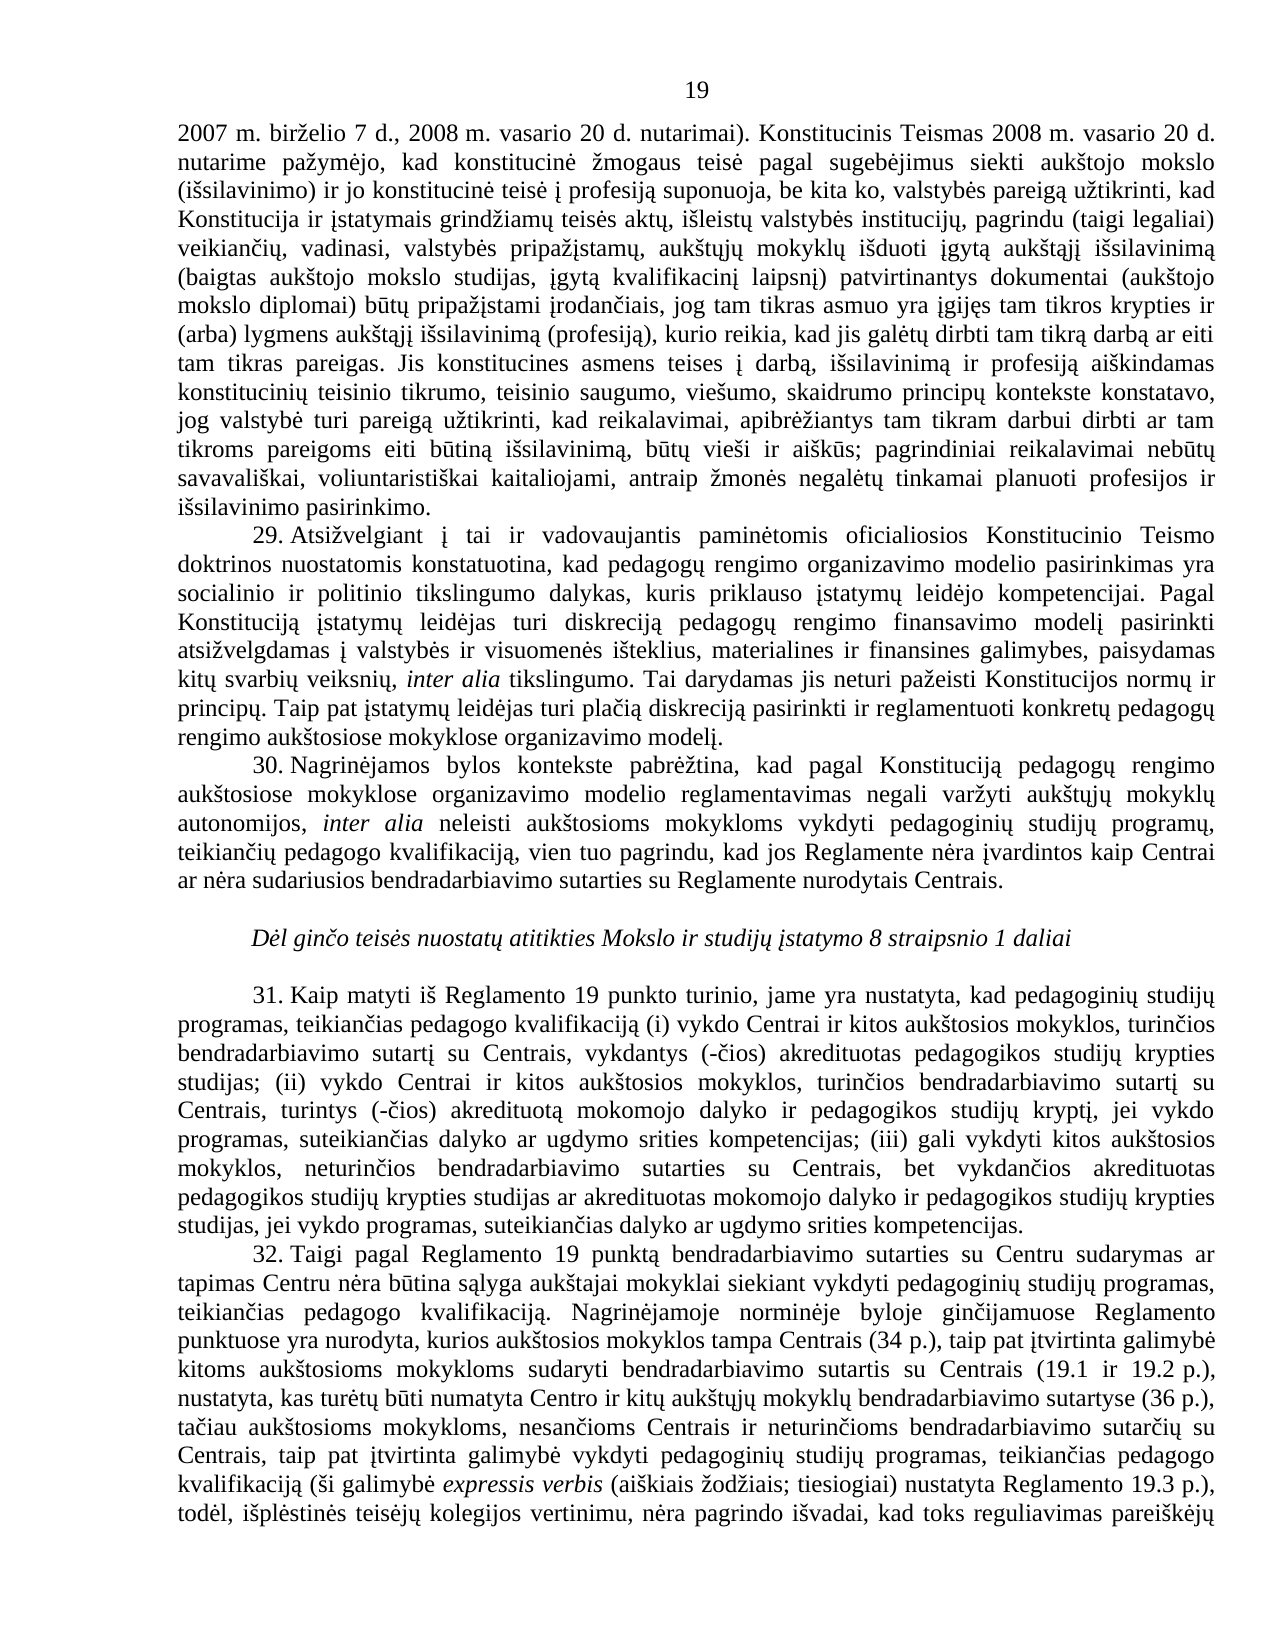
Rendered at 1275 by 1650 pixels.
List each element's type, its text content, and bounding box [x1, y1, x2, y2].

text 2007 m. birželio 7 d., 2008 m. vasario 20 d. nutarimai). Konstitucinis Teismas 2008 m. vasario 20 d. nutarime pažymėjo, kad konstitucinė žmogaus teisė pagal sugebėjimus siekti aukštojo mokslo (išsilavinimo) ir jo konstitucinė teisė į profesiją suponuoja, be kita ko, valstybės pareigą užtikrinti, kad Konstitucija ir įstatymais grindžiamų teisės aktų, išleistų valstybės institucijų, pagrindu (taigi legaliai) veikiančių, vadinasi, valstybės pripažįstamų, aukštųjų mokyklų išduoti įgytą aukštąjį išsilavinimą (baigtas aukštojo mokslo studijas, įgytą kvalifikacinį laipsnį) patvirtinantys dokumentai (aukštojo mokslo diplomai) būtų pripažįstami įrodančiais, jog tam tikras asmuo yra įgijęs tam tikros krypties ir (arba) lygmens aukštąjį išsilavinimą (profesiją), kurio reikia, kad jis galėtų dirbti tam tikrą darbą ar eiti tam tikras pareigas. Jis konstitucines asmens teises į darbą, išsilavinimą ir profesiją aiškindamas konstitucinių teisinio tikrumo, teisinio saugumo, viešumo, skaidrumo principų kontekste konstatavo, jog valstybė turi pareigą užtikrinti, kad reikalavimai, apibrėžiantys tam tikram darbui dirbti ar tam tikroms pareigoms eiti būtiną išsilavinimą, būtų vieši ir aiškūs; pagrindiniai reikalavimai nebūtų savavališkai, voliuntaristiškai kaitaliojami, antraip žmonės negalėtų tinkamai planuoti profesijos ir išsilavinimo pasirinkimo. [177, 118, 1216, 521]
text 30. Nagrinėjamos bylos kontekste pabrėžtina, kad pagal Konstituciją pedagogų rengimo aukštosiose mokyklose organizavimo modelio reglamentavimas negali varžyti aukštųjų mokyklų autonomijos, inter alia neleisti aukštosioms mokykloms vykdyti pedagoginių studijų programų, teikiančių pedagogo kvalifikaciją, vien tuo pagrindu, kad jos Reglamente nėra įvardintos kaip Centrai ar nėra sudariusios bendradarbiavimo sutarties su Reglamente nurodytais Centrais. [177, 751, 1216, 894]
text 29. Atsižvelgiant į tai ir vadovaujantis paminėtomis oficialiosios Konstitucinio Teismo doktrinos nuostatomis konstatuotina, kad pedagogų rengimo organizavimo modelio pasirinkimas yra socialinio ir politinio tikslingumo dalykas, kuris priklauso įstatymų leidėjo kompetencijai. Pagal Konstituciją įstatymų leidėjas turi diskreciją pedagogų rengimo finansavimo modelį pasirinkti atsižvelgdamas į valstybės ir visuomenės išteklius, materialines ir finansines galimybes, paisydamas kitų svarbių veiksnių, inter alia tikslingumo. Tai darydamas jis neturi pažeisti Konstitucijos normų ir principų. Taip pat įstatymų leidėjas turi plačią diskreciją pasirinkti ir reglamentuoti konkretų pedagogų rengimo aukštosiose mokyklose organizavimo modelį. [177, 521, 1216, 751]
text 32. Taigi pagal Reglamento 19 punktą bendradarbiavimo sutarties su Centru sudarymas ar tapimas Centru nėra būtina sąlyga aukštajai mokyklai siekiant vykdyti pedagoginių studijų programas, teikiančias pedagogo kvalifikaciją. Nagrinėjamoje norminėje byloje ginčijamuose Reglamento punktuose yra nurodyta, kurios aukštosios mokyklos tampa Centrais (34 p.), taip pat įtvirtinta galimybė kitoms aukštosioms mokykloms sudaryti bendradarbiavimo sutartis su Centrais (19.1 ir 19.2 p.), nustatyta, kas turėtų būti numatyta Centro ir kitų aukštųjų mokyklų bendradarbiavimo sutartyse (36 p.), tačiau aukštosioms mokykloms, nesančioms Centrais ir neturinčioms bendradarbiavimo sutarčių su Centrais, taip pat įtvirtinta galimybė vykdyti pedagoginių studijų programas, teikiančias pedagogo kvalifikaciją (ši galimybė expressis verbis (aiškiais žodžiais; tiesiogiai) nustatyta Reglamento 19.3 p.), todėl, išplėstinės teisėjų kolegijos vertinimu, nėra pagrindo išvadai, kad toks reguliavimas pareiškėjų [177, 1239, 1216, 1527]
text 31. Kaip matyti iš Reglamento 19 punkto turinio, jame yra nustatyta, kad pedagoginių studijų programas, teikiančias pedagogo kvalifikaciją (i) vykdo Centrai ir kitos aukštosios mokyklos, turinčios bendradarbiavimo sutartį su Centrais, vykdantys (-čios) akredituotas pedagogikos studijų krypties studijas; (ii) vykdo Centrai ir kitos aukštosios mokyklos, turinčios bendradarbiavimo sutartį su Centrais, turintys (-čios) akredituotą mokomojo dalyko ir pedagogikos studijų kryptį, jei vykdo programas, suteikiančias dalyko ar ugdymo srities kompetencijas; (iii) gali vykdyti kitos aukštosios mokyklos, neturinčios bendradarbiavimo sutarties su Centrais, bet vykdančios akredituotas pedagogikos studijų krypties studijas ar akredituotas mokomojo dalyko ir pedagogikos studijų krypties studijas, jei vykdo programas, suteikiančias dalyko ar ugdymo srities kompetencijas. [177, 981, 1216, 1239]
text Dėl ginčo teisės nuostatų atitikties Mokslo ir studijų įstatymo 8 straipsnio 1 daliai [177, 923, 1216, 952]
